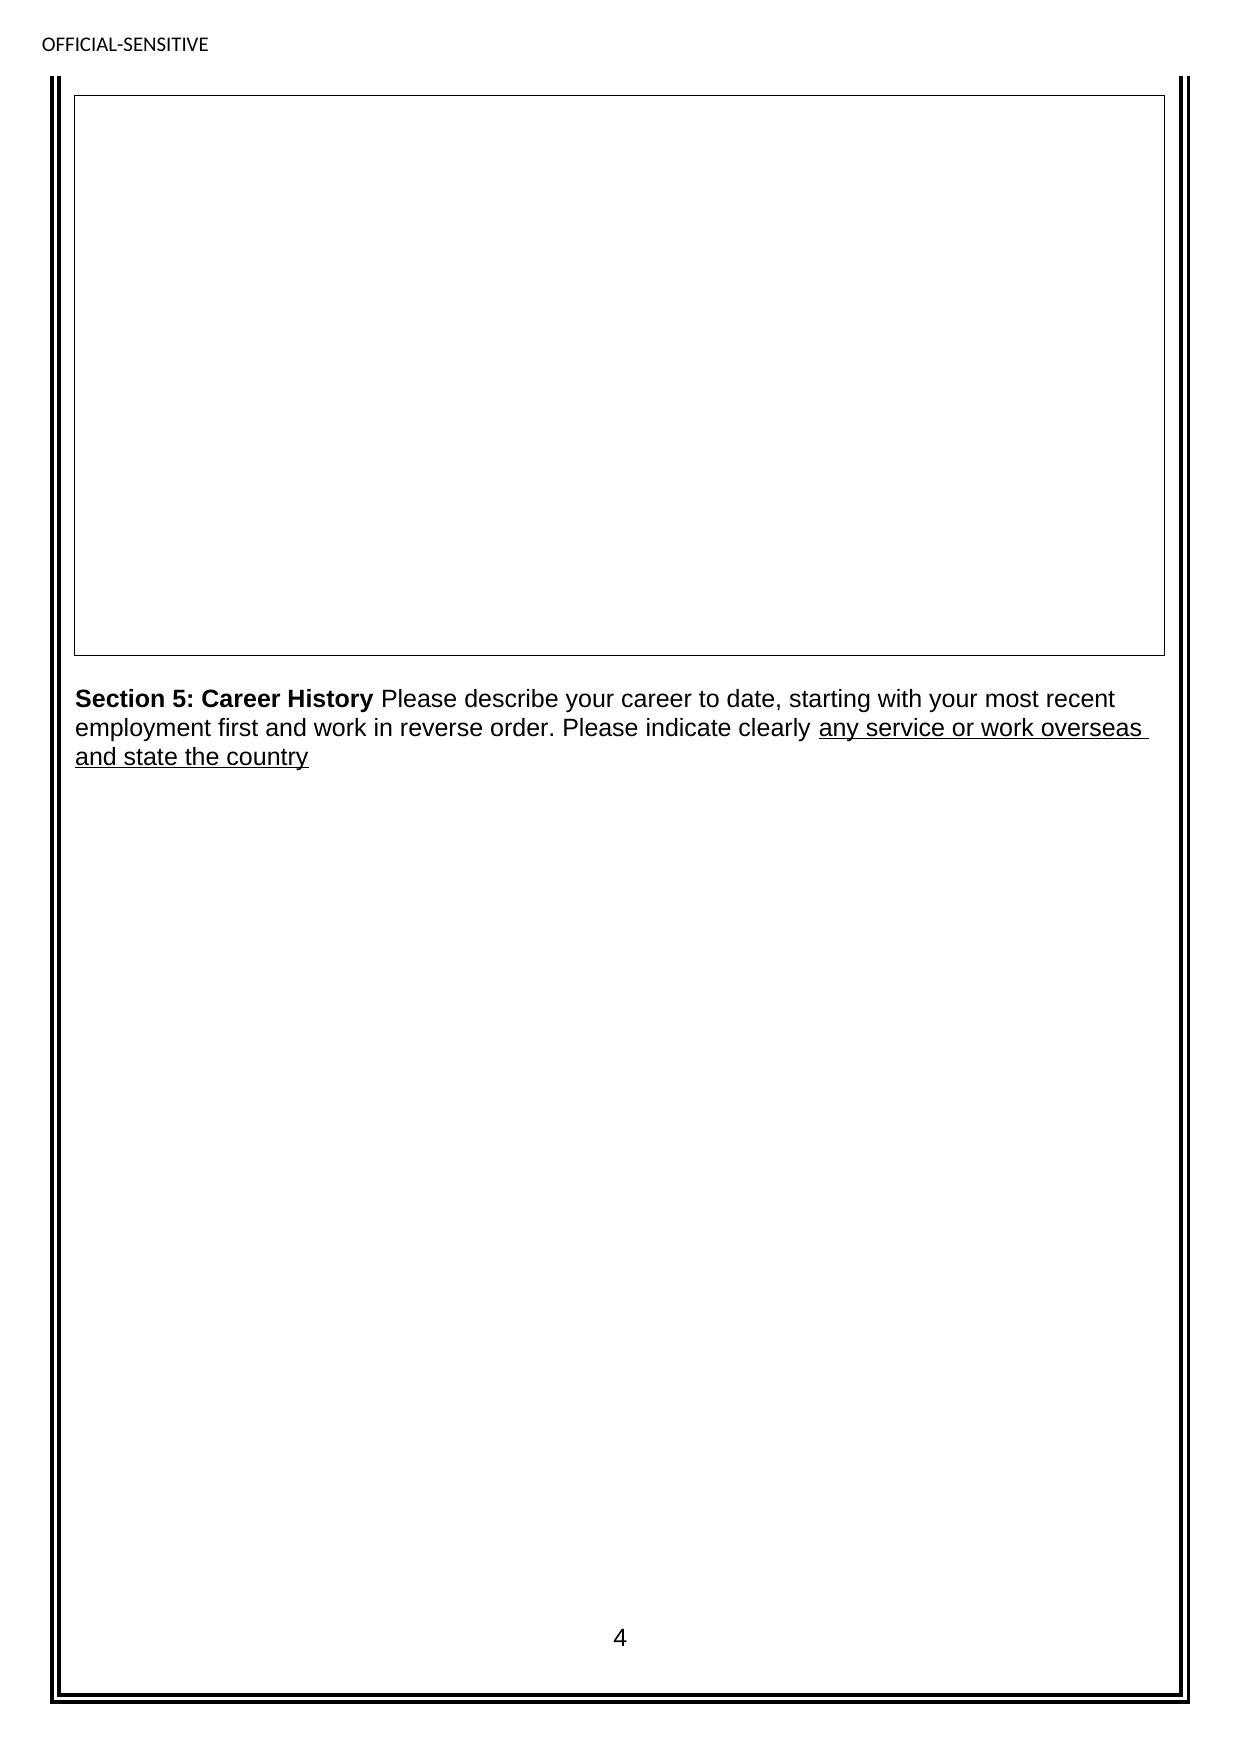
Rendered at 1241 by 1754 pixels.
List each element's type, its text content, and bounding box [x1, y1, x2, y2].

table_header [75, 96, 1164, 655]
text Section 5: Career History Please describe your career to date, starting with your most recent employment first and work in reverse order. Please indicate clearly any service or work overseas and state the country [75, 684, 1165, 771]
